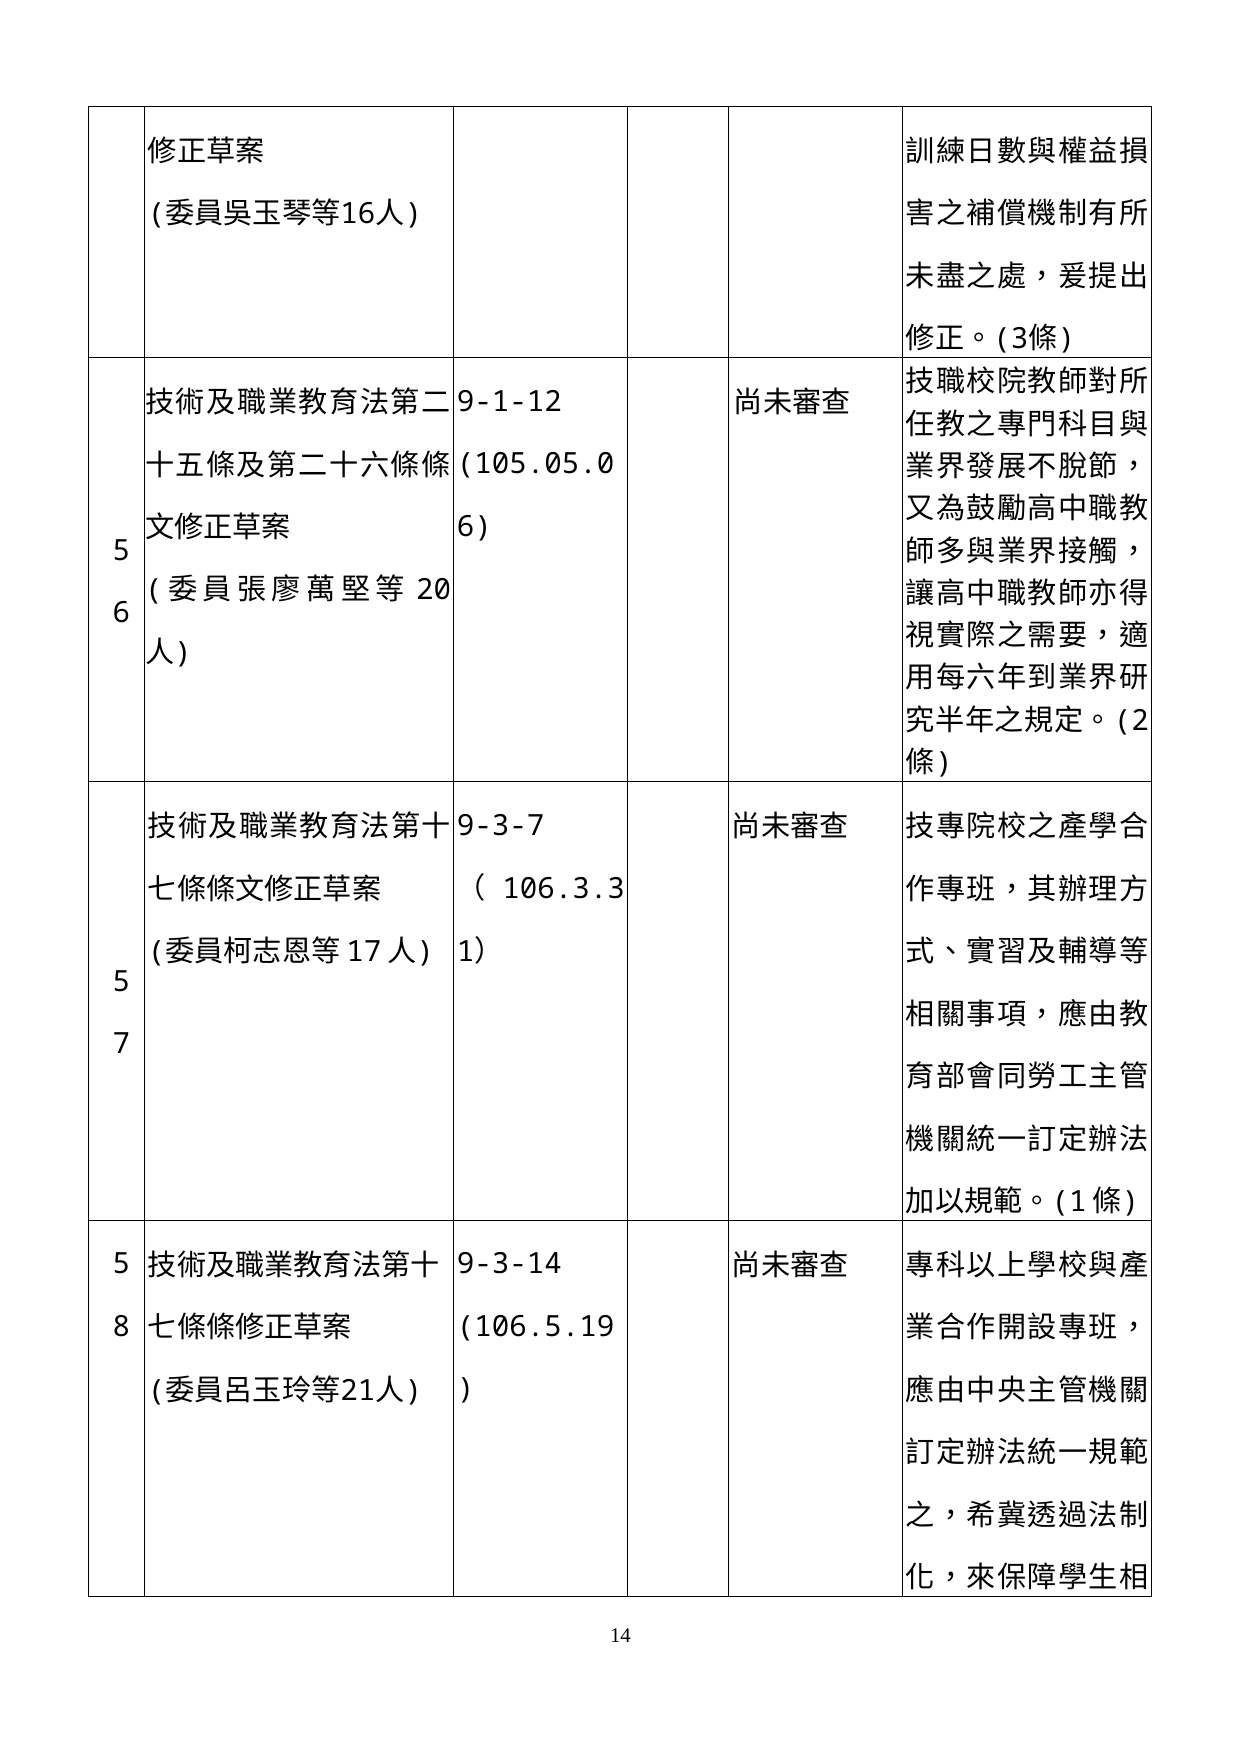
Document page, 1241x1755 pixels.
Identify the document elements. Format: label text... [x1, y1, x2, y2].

table_cell 9-3-14 (106.5.19) [454, 1221, 627, 1596]
table_cell [729, 107, 902, 357]
table_cell 技術及職業教育法第十七條條修正草案 (委員呂玉玲等21人) [145, 1221, 453, 1596]
table_cell [89, 1221, 144, 1596]
table_cell 技術及職業教育法第二十五條及第二十六條條文修正草案 (委員張廖萬堅等20人) [145, 358, 453, 781]
table_cell 技術及職業教育法第十七條條文修正草案 (委員柯志恩等17人) [145, 782, 453, 1220]
table_cell 尚未審查 [729, 782, 902, 1220]
table_cell [89, 782, 144, 1220]
table_cell [89, 358, 144, 781]
table_cell [89, 107, 144, 357]
table_cell [628, 782, 728, 1220]
table_cell 尚未審查 [729, 358, 902, 781]
table_cell 技職校院教師對所任教之專門科目與業界發展不脫節，又為鼓勵高中職教師多與業界接觸，讓高中職教師亦得視實際之需要，適用每六年到業界研究半年之規定。(2條) [903, 358, 1151, 781]
table_cell 訓練日數與權益損害之補償機制有所未盡之處，爰提出修正。(3條) [903, 107, 1151, 357]
table_cell 修正草案 (委員吳玉琴等16人) [145, 107, 453, 357]
table_cell 9-3-7 （106.3.31） [454, 782, 627, 1220]
table_cell [628, 358, 728, 781]
table_cell 尚未審查 [729, 1221, 902, 1596]
table_cell [628, 1221, 728, 1596]
table_cell [454, 107, 627, 357]
table_cell 專科以上學校與產業合作開設專班，應由中央主管機關訂定辦法統一規範之，希冀透過法制化，來保障學生相 [903, 1221, 1151, 1596]
table_cell 技專院校之產學合作專班，其辦理方式、實習及輔導等相關事項，應由教育部會同勞工主管機關統一訂定辦法加以規範。(1條) [903, 782, 1151, 1220]
table_cell 9-1-12 (105.05.06) [454, 358, 627, 781]
table_cell [628, 107, 728, 357]
